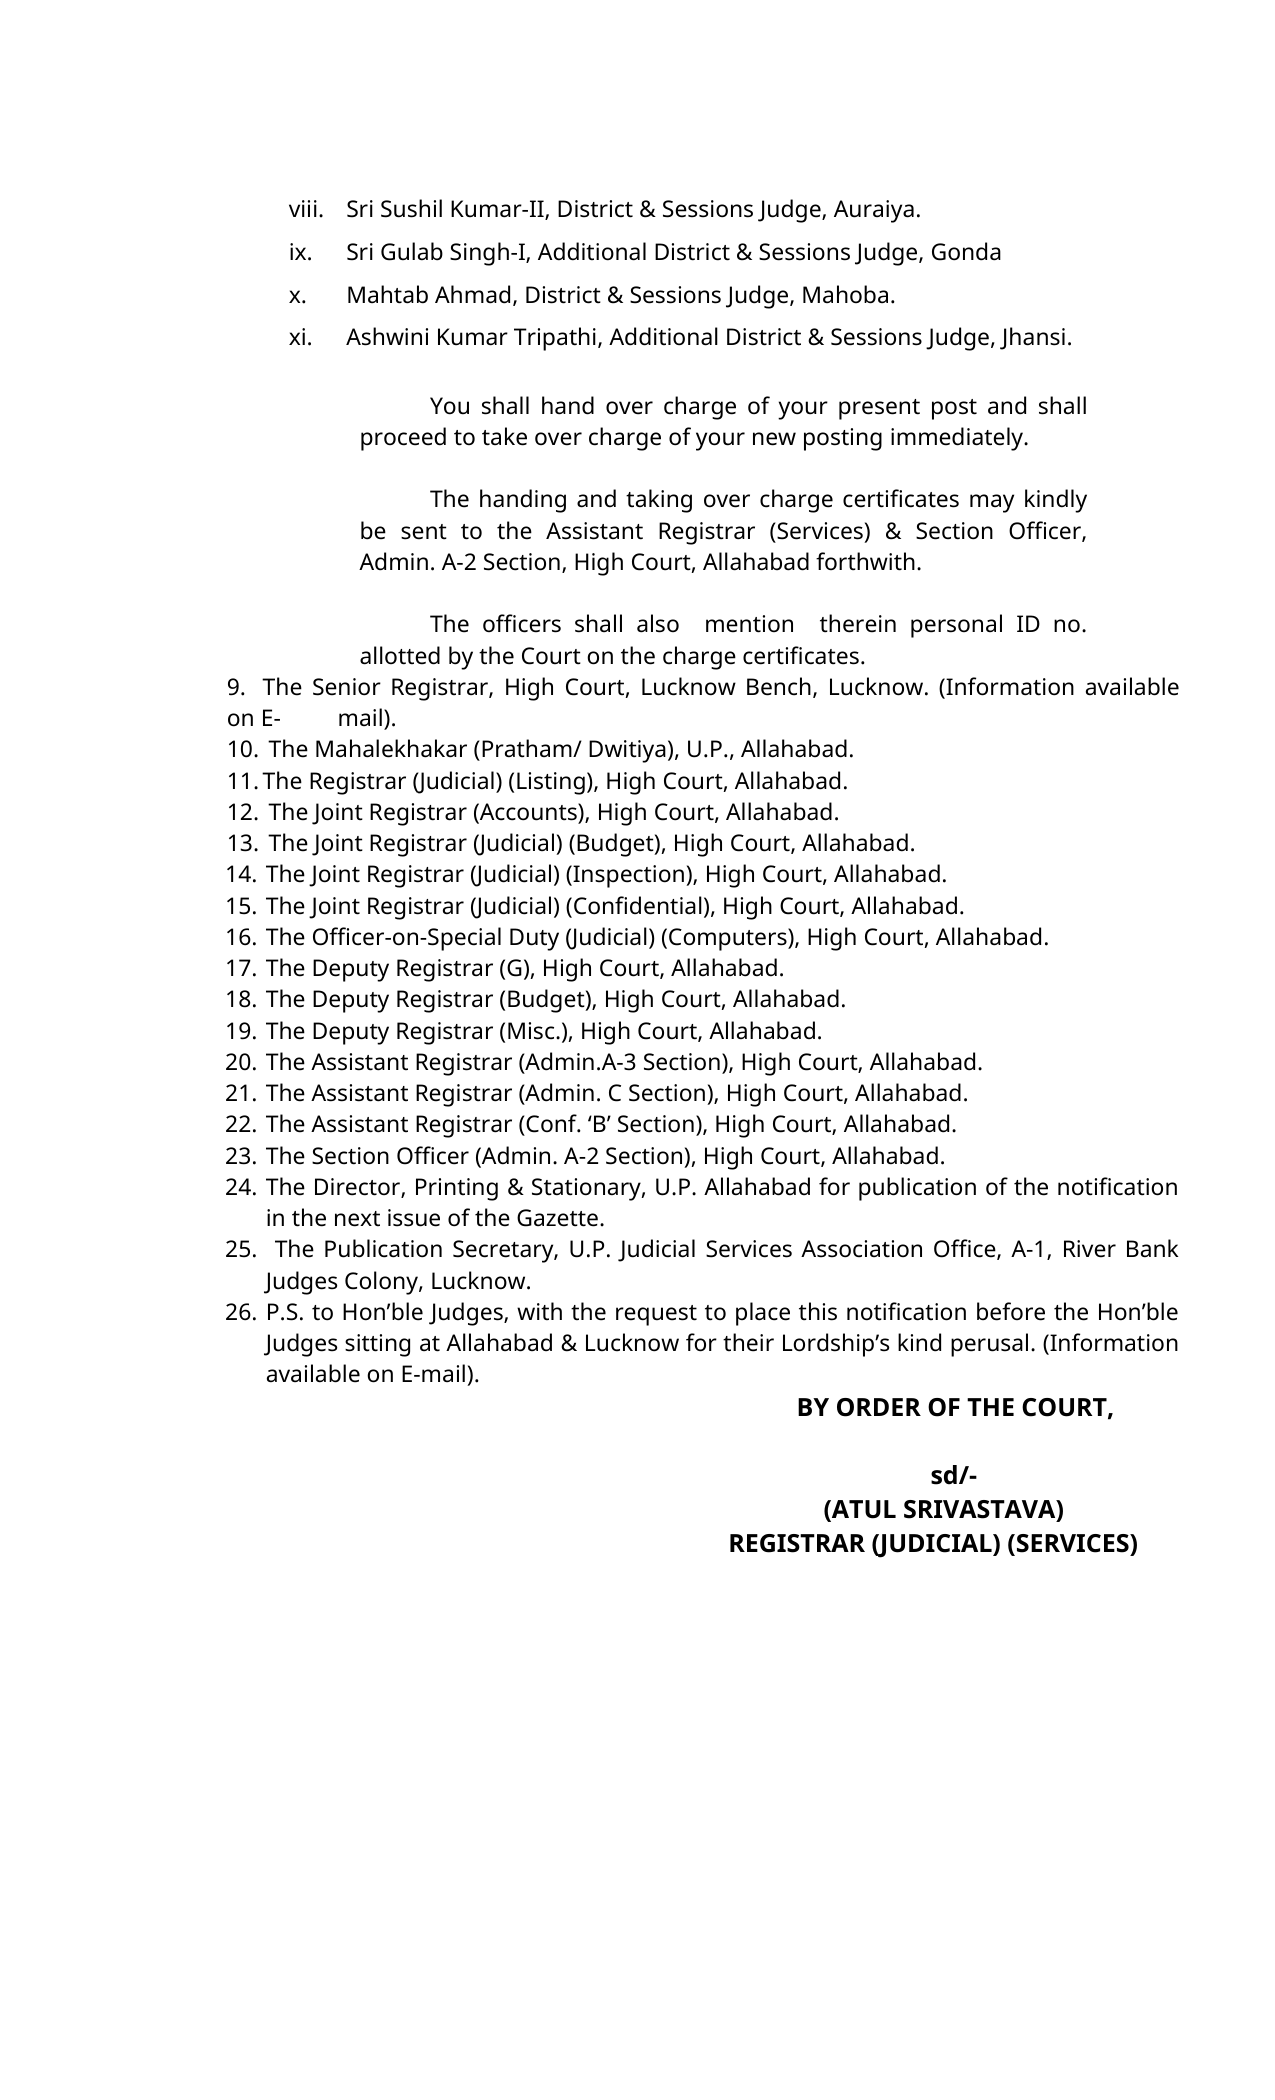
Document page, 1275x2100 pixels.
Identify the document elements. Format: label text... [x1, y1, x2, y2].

list The Assistant Registrar (Admin.A-3 Section), High Court, Allahabad. [225, 1046, 1181, 1077]
list The Joint Registrar (Judicial) (Inspection), High Court, Allahabad. [225, 858, 1181, 889]
text REGISTRAR (JUDICIAL) (SERVICES) [359, 1526, 1177, 1560]
list The Section Officer (Admin. A-2 Section), High Court, Allahabad. [225, 1139, 1181, 1171]
table_cell xi. [283, 316, 339, 358]
list The Mahalekhakar (Pratham/ Dwitiya), U.P., Allahabad. [227, 733, 1181, 764]
text sd/- [712, 1458, 1181, 1492]
list The Assistant Registrar (Conf. ‘B’ Section), High Court, Allahabad. [225, 1108, 1181, 1139]
list The Publication Secretary, U.P. Judicial Services Association Office, A-1, River Bank Judges Colony, Lucknow. [225, 1233, 1181, 1296]
list The Deputy Registrar (G), High Court, Allahabad. [225, 952, 1181, 983]
text (ATUL SRIVASTAVA) [187, 1492, 1182, 1526]
text You shall hand over charge of your present post and shall proceed to take over charge of your new posting immediately. [359, 389, 1088, 452]
list The Joint Registrar (Judicial) (Confidential), High Court, Allahabad. [225, 889, 1181, 921]
list The Senior Registrar, High Court, Lucknow Bench, Lucknow. (Information available on E- mail). [227, 671, 1181, 733]
list The Registrar (Judicial) (Listing), High Court, Allahabad. [227, 764, 1181, 796]
table_cell ix. [283, 230, 339, 273]
text BY ORDER OF THE COURT, [562, 1389, 1181, 1424]
table_cell viii. [283, 187, 339, 230]
list The Joint Registrar (Judicial) (Budget), High Court, Allahabad. [227, 827, 1181, 858]
text The handing and taking over charge certificates may kindly be sent to the Assistant Registrar (Services) & Section Officer, Admin. A-2 Section, High Court, Allahabad forthwith. [359, 483, 1088, 577]
list P.S. to Hon’ble Judges, with the request to place this notification before the Hon’ble Judges sitting at Allahabad & Lucknow for their Lordship’s kind perusal. (Information available on E-mail). [225, 1296, 1181, 1389]
list The Officer-on-Special Duty (Judicial) (Computers), High Court, Allahabad. [225, 921, 1181, 952]
list The Assistant Registrar (Admin. C Section), High Court, Allahabad. [225, 1077, 1181, 1108]
list The Deputy Registrar (Misc.), High Court, Allahabad. [225, 1014, 1181, 1046]
table_cell x. [283, 273, 339, 316]
list The Joint Registrar (Accounts), High Court, Allahabad. [227, 796, 1181, 827]
list The Director, Printing & Stationary, U.P. Allahabad for publication of the notification in the next issue of the Gazette. [225, 1171, 1181, 1233]
table_cell Sri Gulab Singh-I, Additional District & Sessions Judge, Gonda [339, 230, 1178, 273]
list The Deputy Registrar (Budget), High Court, Allahabad. [225, 983, 1181, 1014]
table_cell Ashwini Kumar Tripathi, Additional District & Sessions Judge, Jhansi. [339, 316, 1178, 358]
text The officers shall also mention therein personal ID no. allotted by the Court on the charge certificates. [359, 608, 1088, 671]
table_cell Mahtab Ahmad, District & Sessions Judge, Mahoba. [339, 273, 1178, 316]
table_cell Sri Sushil Kumar-II, District & Sessions Judge, Auraiya. [339, 187, 1178, 230]
